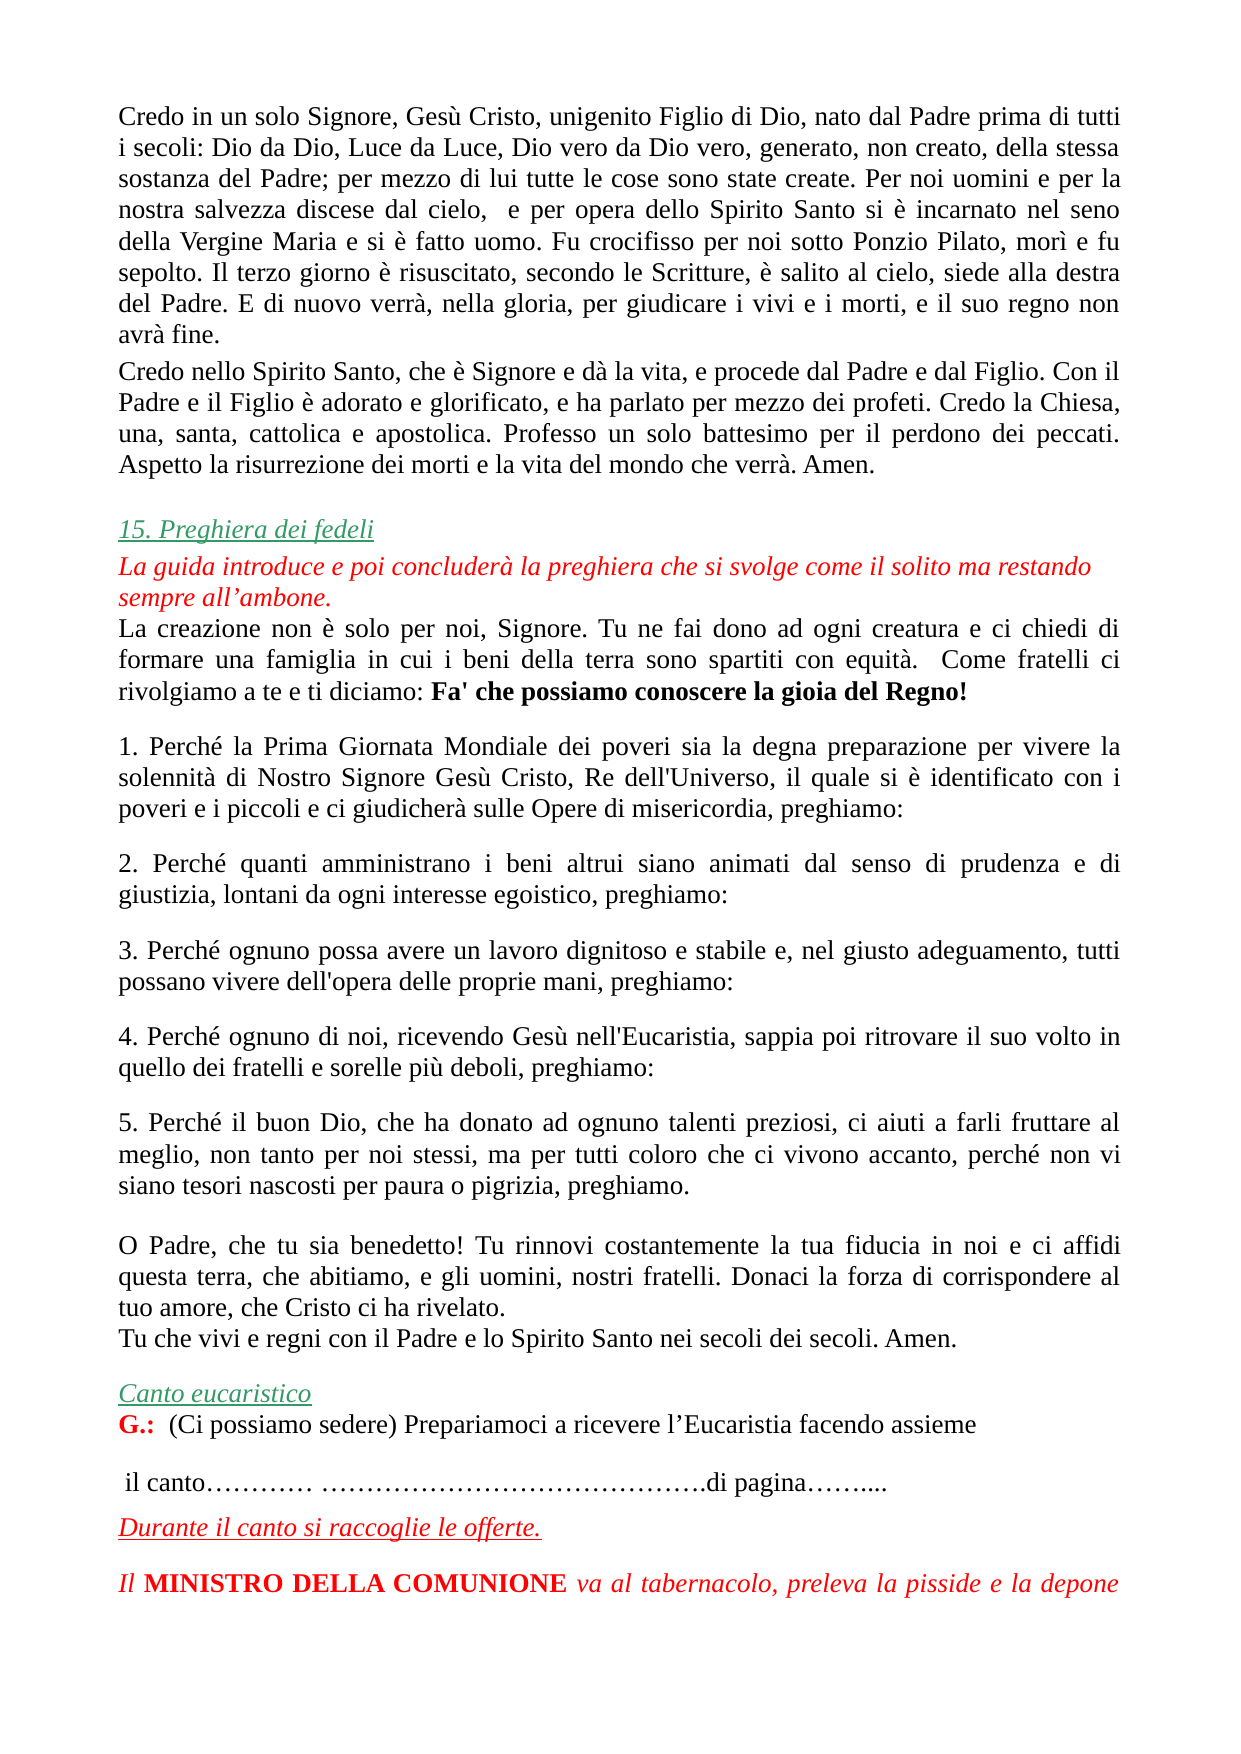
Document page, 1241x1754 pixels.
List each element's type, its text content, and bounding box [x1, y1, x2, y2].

text Tu che vivi e regni con il Padre e lo Spirito Santo nei secoli dei secoli. Amen. [118, 1322, 1122, 1353]
text 1. Perché la Prima Giornata Mondiale dei poveri sia la degna preparazione per vivere la solennità di Nostro Signore Gesù Cristo, Re dell'Universo, il quale si è identificato con i poveri e i piccoli e ci giudicherà sulle Opere di misericordia, preghiamo: [118, 730, 1122, 823]
text il canto………… …………………………………….di pagina…….... [118, 1466, 1122, 1497]
text 15. Preghiera dei fedeli [118, 513, 1122, 544]
text 3. Perché ognuno possa avere un lavoro dignitoso e stabile e, nel giusto adeguamento, tutti possano vivere dell'opera delle proprie mani, preghiamo: [118, 934, 1122, 996]
text 5. Perché il buon Dio, che ha donato ad ognuno talenti preziosi, ci aiuti a farli fruttare al meglio, non tanto per noi stessi, ma per tutti coloro che ci vivono accanto, perché non vi siano tesori nascosti per paura o pigrizia, preghiamo. [118, 1107, 1122, 1200]
text Il MINISTRO DELLA COMUNIONE va al tabernacolo, preleva la pisside e la depone [118, 1567, 1122, 1598]
text Durante il canto si raccoglie le offerte. [118, 1512, 1122, 1543]
text 2. Perché quanti amministrano i beni altrui siano animati dal senso di prudenza e di giustizia, lontani da ogni interesse egoistico, preghiamo: [118, 847, 1122, 910]
text La guida introduce e poi concluderà la preghiera che si svolge come il solito ma restando sempre all’ambone. [118, 550, 1122, 612]
text La creazione non è solo per noi, Signore. Tu ne fai dono ad ogni creatura e ci chiedi di formare una famiglia in cui i beni della terra sono spartiti con equità. Come fratelli ci rivolgiamo a te e ti diciamo: Fa' che possiamo conoscere la gioia del Regno! [118, 612, 1122, 706]
text 4. Perché ognuno di noi, ricevendo Gesù nell'Eucaristia, sappia poi ritrovare il suo volto in quello dei fratelli e sorelle più deboli, preghiamo: [118, 1020, 1122, 1082]
text O Padre, che tu sia benedetto! Tu rinnovi costantemente la tua fiducia in noi e ci affidi questa terra, che abitiamo, e gli uomini, nostri fratelli. Donaci la forza di corrispondere al tuo amore, che Cristo ci ha rivelato. [118, 1229, 1122, 1322]
text Canto eucaristico [118, 1377, 1122, 1408]
text Credo in un solo Signore, Gesù Cristo, unigenito Figlio di Dio, nato dal Padre prima di tutti i secoli: Dio da Dio, Luce da Luce, Dio vero da Dio vero, generato, non creato, della stessa sostanza del Padre; per mezzo di lui tutte le cose sono state create. Per noi uomini e per la nostra salvezza discese dal cielo, e per opera dello Spirito Santo si è incarnato nel seno della Vergine Maria e si è fatto uomo. Fu crocifisso per noi sotto Ponzio Pilato, morì e fu sepolto. Il terzo giorno è risuscitato, secondo le Scritture, è salito al cielo, siede alla destra del Padre. E di nuovo verrà, nella gloria, per giudicare i vivi e i morti, e il suo regno non avrà fine. [118, 100, 1122, 349]
text G.: (Ci possiamo sedere) Prepariamoci a ricevere l’Eucaristia facendo assieme [118, 1408, 1122, 1440]
text Credo nello Spirito Santo, che è Signore e dà la vita, e procede dal Padre e dal Figlio. Con il Padre e il Figlio è adorato e glorificato, e ha parlato per mezzo dei profeti. Credo la Chiesa, una, santa, cattolica e apostolica. Professo un solo battesimo per il perdono dei peccati. Aspetto la risurrezione dei morti e la vita del mondo che verrà. Amen. [118, 355, 1122, 480]
